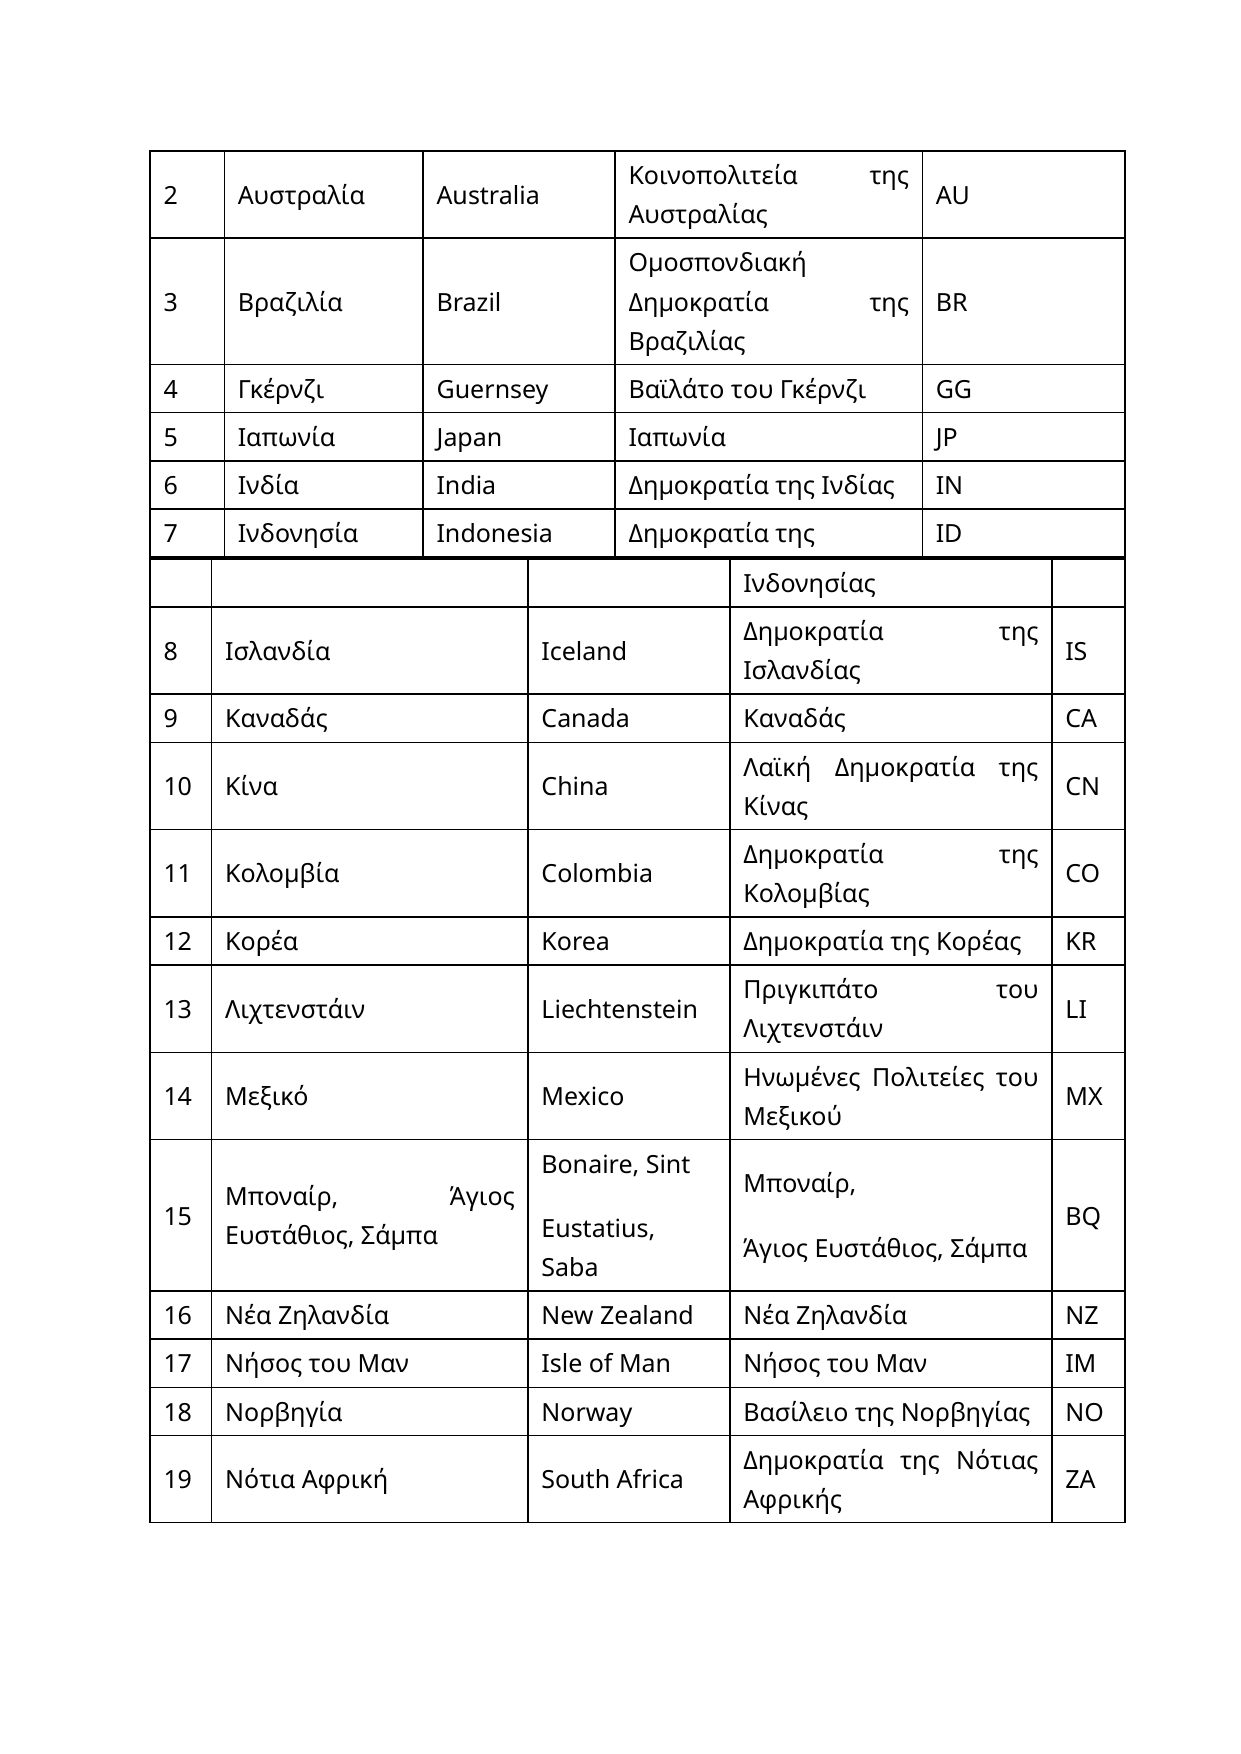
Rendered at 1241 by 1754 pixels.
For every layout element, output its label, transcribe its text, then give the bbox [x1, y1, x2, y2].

table_cell Πριγκιπάτο του Λιχτενστάιν [731, 966, 1051, 1051]
table_cell South Africa [529, 1436, 729, 1522]
table_cell Νορβηγία [212, 1388, 527, 1434]
table_cell 3 [151, 239, 224, 364]
table_cell JP [923, 413, 1124, 460]
table_cell 19 [151, 1436, 211, 1522]
table_cell NO [1053, 1388, 1124, 1434]
table_cell Ισλανδία [212, 608, 527, 693]
table_cell Ιαπωνία [225, 413, 422, 460]
table_cell 14 [151, 1053, 211, 1139]
table_cell Ομοσπονδιακή Δημοκρατία της Βραζιλίας [616, 239, 922, 364]
table_cell Λιχτενστάιν [212, 966, 527, 1051]
table_cell Iceland [529, 608, 729, 693]
table_cell 9 [151, 695, 211, 741]
table_cell 17 [151, 1340, 211, 1386]
table_cell Δημοκρατία της Ισλανδίας [731, 608, 1051, 693]
table_cell 12 [151, 918, 211, 964]
table_cell Japan [424, 413, 614, 460]
table_cell Βαϊλάτο του Γκέρνζι [616, 365, 922, 412]
table_cell Indonesia [424, 510, 614, 556]
table_cell Κορέα [212, 918, 527, 964]
table_cell CA [1053, 695, 1124, 741]
table_cell Καναδάς [212, 695, 527, 741]
table_cell Νήσος του Μαν [731, 1340, 1051, 1386]
table_cell Liechtenstein [529, 966, 729, 1051]
table_cell Δημοκρατία της [616, 510, 922, 556]
table_cell Νότια Αφρική [212, 1436, 527, 1522]
table_cell China [529, 743, 729, 829]
table_cell Νέα Ζηλανδία [731, 1292, 1051, 1338]
table_cell IS [1053, 608, 1124, 693]
table_cell Βασίλειο της Νορβηγίας [731, 1388, 1051, 1434]
table_cell Κολομβία [212, 830, 527, 916]
table_cell Κίνα [212, 743, 527, 829]
table_cell BR [923, 239, 1124, 364]
table_cell Korea [529, 918, 729, 964]
table_cell Ηνωμένες Πολιτείες του Μεξικού [731, 1053, 1051, 1139]
table_cell 6 [151, 462, 224, 508]
table_cell Νήσος του Μαν [212, 1340, 527, 1386]
table_cell Guernsey [424, 365, 614, 412]
table_cell Δημοκρατία της Κορέας [731, 918, 1051, 964]
table_header [151, 560, 211, 606]
table_cell 2 [151, 152, 224, 237]
table_cell Ινδία [225, 462, 422, 508]
table_cell IM [1053, 1340, 1124, 1386]
table_cell ZA [1053, 1436, 1124, 1522]
table_cell Δημοκρατία της Κολομβίας [731, 830, 1051, 916]
table_cell 8 [151, 608, 211, 693]
table_cell 13 [151, 966, 211, 1051]
table_cell Κοινοπολιτεία της Αυστραλίας [616, 152, 922, 237]
table_cell Ιαπωνία [616, 413, 922, 460]
table_cell Γκέρνζι [225, 365, 422, 412]
table_cell 11 [151, 830, 211, 916]
table_cell New Zealand [529, 1292, 729, 1338]
table_cell Αυστραλία [225, 152, 422, 237]
table_header [1053, 560, 1124, 606]
table_cell Καναδάς [731, 695, 1051, 741]
table_cell Μποναίρ, Άγιος Ευστάθιος, Σάμπα [731, 1140, 1051, 1290]
table_cell India [424, 462, 614, 508]
table_cell Λαϊκή Δημοκρατία της Κίνας [731, 743, 1051, 829]
table_cell Norway [529, 1388, 729, 1434]
table_cell 10 [151, 743, 211, 829]
table_cell BQ [1053, 1140, 1124, 1290]
table_cell 5 [151, 413, 224, 460]
table_cell 16 [151, 1292, 211, 1338]
table_cell Δημοκρατία της Νότιας Αφρικής [731, 1436, 1051, 1522]
table_cell Νέα Ζηλανδία [212, 1292, 527, 1338]
table_cell Ινδονησία [225, 510, 422, 556]
table_cell 4 [151, 365, 224, 412]
table_cell LI [1053, 966, 1124, 1051]
table_cell Μποναίρ, Άγιος Ευστάθιος, Σάμπα [212, 1140, 527, 1290]
table_cell Bonaire, Sint Eustatius, Saba [529, 1140, 729, 1290]
table_cell CN [1053, 743, 1124, 829]
table_cell IN [923, 462, 1124, 508]
table_cell ID [923, 510, 1124, 556]
table_cell Βραζιλία [225, 239, 422, 364]
table_cell CO [1053, 830, 1124, 916]
table_header [529, 560, 729, 606]
table_cell Μεξικό [212, 1053, 527, 1139]
table_header Ινδονησίας [731, 560, 1051, 606]
table_cell Canada [529, 695, 729, 741]
table_cell Brazil [424, 239, 614, 364]
table_cell Isle of Man [529, 1340, 729, 1386]
table_cell NZ [1053, 1292, 1124, 1338]
table_cell GG [923, 365, 1124, 412]
table_cell KR [1053, 918, 1124, 964]
table_cell 15 [151, 1140, 211, 1290]
table_cell Colombia [529, 830, 729, 916]
table_cell Australia [424, 152, 614, 237]
table_cell 18 [151, 1388, 211, 1434]
table_cell Δημοκρατία της Ινδίας [616, 462, 922, 508]
table_cell 7 [151, 510, 224, 556]
table_cell AU [923, 152, 1124, 237]
table_header [212, 560, 527, 606]
table_cell Mexico [529, 1053, 729, 1139]
table_cell MX [1053, 1053, 1124, 1139]
